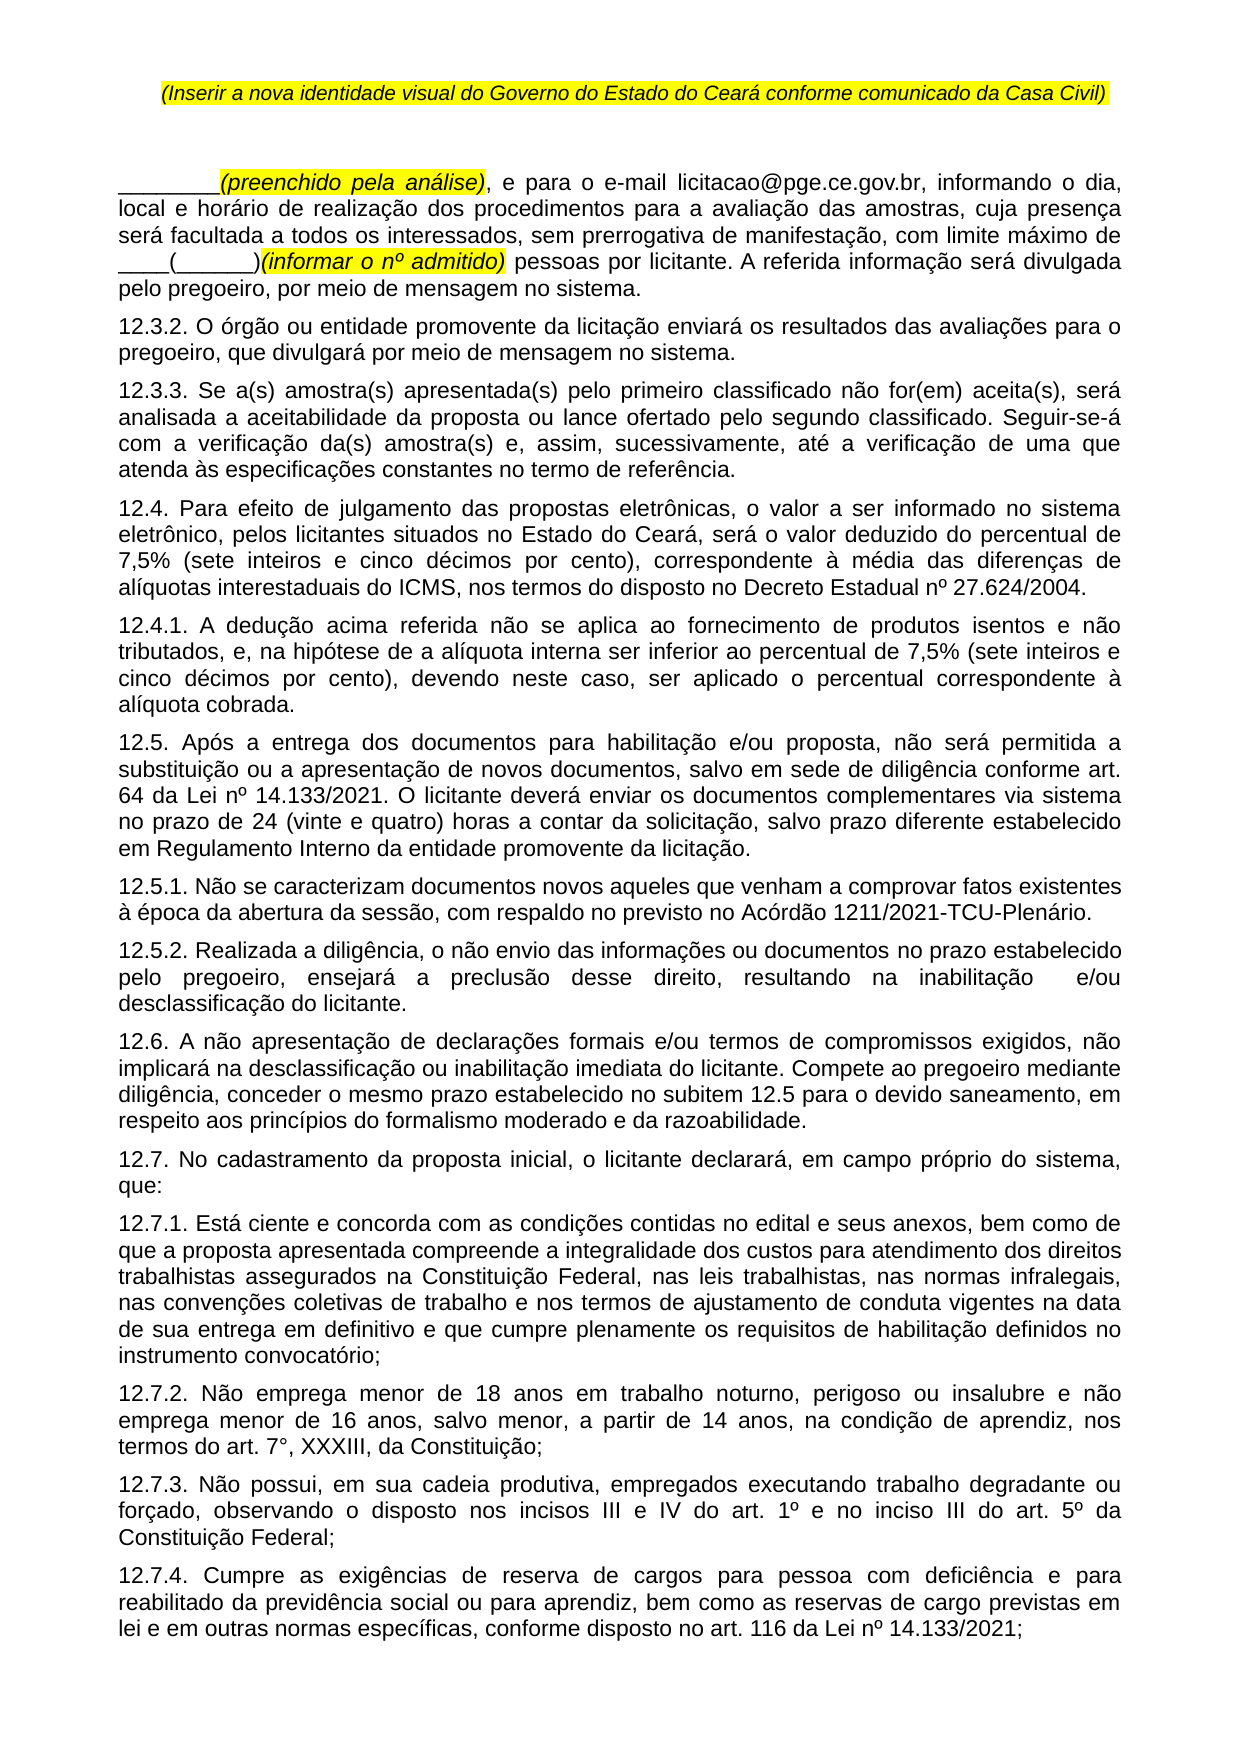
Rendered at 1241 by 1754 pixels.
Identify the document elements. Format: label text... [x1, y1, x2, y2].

text 12.7.3. Não possui, em sua cadeia produtiva, empregados executando trabalho degradante ou forçado, observando o disposto nos incisos III e IV do art. 1º e no inciso III do art. 5º da Constituição Federal; [118, 1471, 1122, 1550]
text 12.4. Para efeito de julgamento das propostas eletrônicas, o valor a ser informado no sistema eletrônico, pelos licitantes situados no Estado do Ceará, será o valor deduzido do percentual de 7,5% (sete inteiros e cinco décimos por cento), correspondente à média das diferenças de alíquotas interestaduais do ICMS, nos termos do disposto no Decreto Estadual nº 27.624/2004. [118, 494, 1122, 600]
text 12.7. No cadastramento da proposta inicial, o licitante declarará, em campo próprio do sistema, que: [118, 1146, 1122, 1198]
text 12.3.2. O órgão ou entidade promovente da licitação enviará os resultados das avaliações para o pregoeiro, que divulgará por meio de mensagem no sistema. [118, 313, 1122, 365]
text 12.3.3. Se a(s) amostra(s) apresentada(s) pelo primeiro classificado não for(em) aceita(s), será analisada a aceitabilidade da proposta ou lance ofertado pelo segundo classificado. Seguir-se-á com a verificação da(s) amostra(s) e, assim, sucessivamente, até a verificação de uma que atenda às especificações constantes no termo de referência. [118, 377, 1122, 483]
text 12.7.4. Cumpre as exigências de reserva de cargos para pessoa com deficiência e para reabilitado da previdência social ou para aprendiz, bem como as reservas de cargo previstas em lei e em outras normas específicas, conforme disposto no art. 116 da Lei nº 14.133/2021; [118, 1562, 1122, 1641]
text 12.5. Após a entrega dos documentos para habilitação e/ou proposta, não será permitida a substituição ou a apresentação de novos documentos, salvo em sede de diligência conforme art. 64 da Lei nº 14.133/2021. O licitante deverá enviar os documentos complementares via sistema no prazo de 24 (vinte e quatro) horas a contar da solicitação, salvo prazo diferente estabelecido em Regulamento Interno da entidade promovente da licitação. [118, 729, 1122, 861]
text 12.5.2. Realizada a diligência, o não envio das informações ou documentos no prazo estabelecido pelo pregoeiro, ensejará a preclusão desse direito, resultando na inabilitação e/ou desclassificação do licitante. [118, 937, 1122, 1016]
text ________(preenchido pela análise), e para o e-mail licitacao@pge.ce.gov.br, informando o dia, local e horário de realização dos procedimentos para a avaliação das amostras, cuja presença será facultada a todos os interessados, sem prerrogativa de manifestação, com limite máximo de ____(______)(informar o nº admitido) pessoas por licitante. A referida informação será divulgada pelo pregoeiro, por meio de mensagem no sistema. [118, 169, 1122, 301]
text 12.7.2. Não emprega menor de 18 anos em trabalho noturno, perigoso ou insalubre e não emprega menor de 16 anos, salvo menor, a partir de 14 anos, na condição de aprendiz, nos termos do art. 7°, XXXIII, da Constituição; [118, 1380, 1122, 1459]
text 12.7.1. Está ciente e concorda com as condições contidas no edital e seus anexos, bem como de que a proposta apresentada compreende a integralidade dos custos para atendimento dos direitos trabalhistas assegurados na Constituição Federal, nas leis trabalhistas, nas normas infralegais, nas convenções coletivas de trabalho e nos termos de ajustamento de conduta vigentes na data de sua entrega em definitivo e que cumpre plenamente os requisitos de habilitação definidos no instrumento convocatório; [118, 1210, 1122, 1368]
text 12.5.1. Não se caracterizam documentos novos aqueles que venham a comprovar fatos existentes à época da abertura da sessão, com respaldo no previsto no Acórdão 1211/2021-TCU-Plenário. [118, 873, 1122, 926]
text 12.4.1. A dedução acima referida não se aplica ao fornecimento de produtos isentos e não tributados, e, na hipótese de a alíquota interna ser inferior ao percentual de 7,5% (sete inteiros e cinco décimos por cento), devendo neste caso, ser aplicado o percentual correspondente à alíquota cobrada. [118, 612, 1122, 717]
text 12.6. A não apresentação de declarações formais e/ou termos de compromissos exigidos, não implicará na desclassificação ou inabilitação imediata do licitante. Compete ao pregoeiro mediante diligência, conceder o mesmo prazo estabelecido no subitem 12.5 para o devido saneamento, em respeito aos princípios do formalismo moderado e da razoabilidade. [118, 1028, 1122, 1134]
